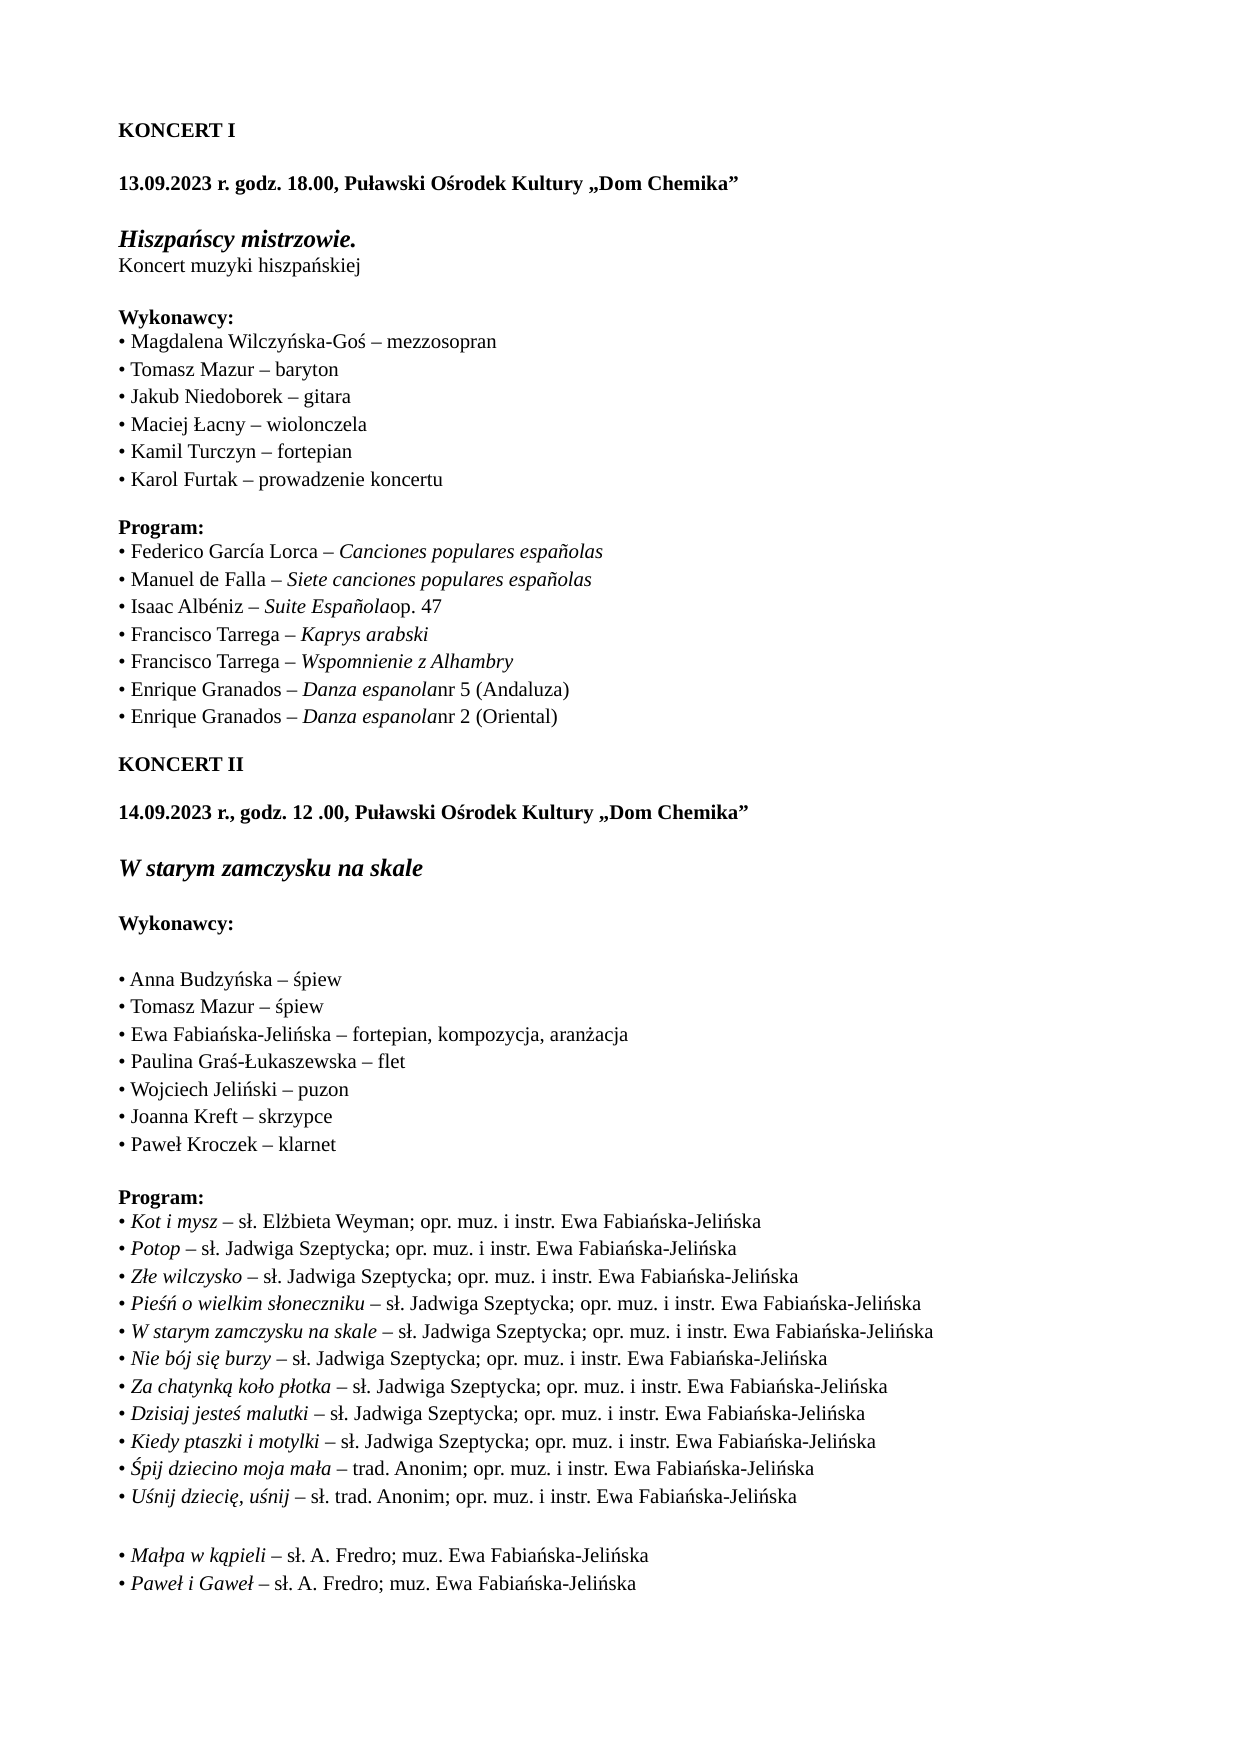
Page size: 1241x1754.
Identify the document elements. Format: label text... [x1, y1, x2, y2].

list • Enrique Granados – Danza espanolanr 5 (Andaluza) [118, 677, 1122, 701]
list • Francisco Tarrega – Kaprys arabski [118, 622, 1122, 646]
list • Federico García Lorca – Canciones populares españolas [118, 539, 1122, 563]
text KONCERT I [118, 118, 1122, 142]
list • Enrique Granados – Danza espanolanr 2 (Oriental) [118, 704, 1122, 728]
text W starym zamczysku na skale [118, 853, 1122, 882]
list • Kot i mysz – sł. Elżbieta Weyman; opr. muz. i instr. Ewa Fabiańska-Jelińska [118, 1209, 1122, 1233]
text Program: [118, 1185, 1122, 1209]
list • W starym zamczysku na skale – sł. Jadwiga Szeptycka; opr. muz. i instr. Ewa Fabiańska-Jelińska [118, 1319, 1122, 1343]
list • Tomasz Mazur – baryton [118, 357, 1122, 381]
list • Karol Furtak – prowadzenie koncertu [118, 467, 1122, 491]
list • Kamil Turczyn – fortepian [118, 439, 1122, 463]
text 14.09.2023 r., godz. 12 .00, Puławski Ośrodek Kultury „Dom Chemika” [118, 800, 1122, 824]
list • Jakub Niedoborek – gitara [118, 384, 1122, 408]
list • Potop – sł. Jadwiga Szeptycka; opr. muz. i instr. Ewa Fabiańska-Jelińska [118, 1236, 1122, 1260]
list • Francisco Tarrega – Wspomnienie z Alhambry [118, 649, 1122, 673]
list • Anna Budzyńska – śpiew [118, 967, 1122, 991]
list • Ewa Fabiańska-Jelińska – fortepian, kompozycja, aranżacja [118, 1022, 1122, 1046]
text Program: [118, 515, 1122, 539]
list • Nie bój się burzy – sł. Jadwiga Szeptycka; opr. muz. i instr. Ewa Fabiańska-Jelińska [118, 1346, 1122, 1370]
text Wykonawcy: [118, 911, 1122, 935]
list • Złe wilczysko – sł. Jadwiga Szeptycka; opr. muz. i instr. Ewa Fabiańska-Jelińska [118, 1264, 1122, 1288]
text Hiszpańscy mistrzowie. [118, 224, 1122, 252]
list • Paweł Kroczek – klarnet [118, 1132, 1122, 1156]
list • Manuel de Falla – Siete canciones populares españolas [118, 567, 1122, 591]
list • Isaac Albéniz – Suite Españolaop. 47 [118, 594, 1122, 618]
list • Tomasz Mazur – śpiew [118, 994, 1122, 1018]
list • Maciej Łacny – wiolonczela [118, 412, 1122, 436]
text Koncert muzyki hiszpańskiej [118, 252, 1122, 277]
list • Magdalena Wilczyńska-Goś – mezzosopran [118, 329, 1122, 353]
list • Małpa w kąpieli – sł. A. Fredro; muz. Ewa Fabiańska-Jelińska [118, 1543, 1122, 1567]
list • Pieśń o wielkim słoneczniku – sł. Jadwiga Szeptycka; opr. muz. i instr. Ewa Fabiańska-Jelińska [118, 1291, 1122, 1315]
text KONCERT II [118, 752, 1122, 776]
list • Śpij dziecino moja mała – trad. Anonim; opr. muz. i instr. Ewa Fabiańska-Jelińska [118, 1456, 1122, 1480]
list • Wojciech Jeliński – puzon [118, 1077, 1122, 1101]
text Wykonawcy: [118, 305, 1122, 329]
list • Uśnij dziecię, uśnij – sł. trad. Anonim; opr. muz. i instr. Ewa Fabiańska-Jelińska [118, 1484, 1122, 1508]
list • Za chatynką koło płotka – sł. Jadwiga Szeptycka; opr. muz. i instr. Ewa Fabiańska-Jelińska [118, 1374, 1122, 1398]
list • Joanna Kreft – skrzypce [118, 1104, 1122, 1128]
list • Paweł i Gaweł – sł. A. Fredro; muz. Ewa Fabiańska-Jelińska [118, 1571, 1122, 1595]
list • Dzisiaj jesteś malutki – sł. Jadwiga Szeptycka; opr. muz. i instr. Ewa Fabiańska-Jelińska [118, 1401, 1122, 1425]
text 13.09.2023 r. godz. 18.00, Puławski Ośrodek Kultury „Dom Chemika” [118, 171, 1122, 195]
list • Kiedy ptaszki i motylki – sł. Jadwiga Szeptycka; opr. muz. i instr. Ewa Fabiańska-Jelińska [118, 1429, 1122, 1453]
list • Paulina Graś-Łukaszewska – flet [118, 1049, 1122, 1073]
